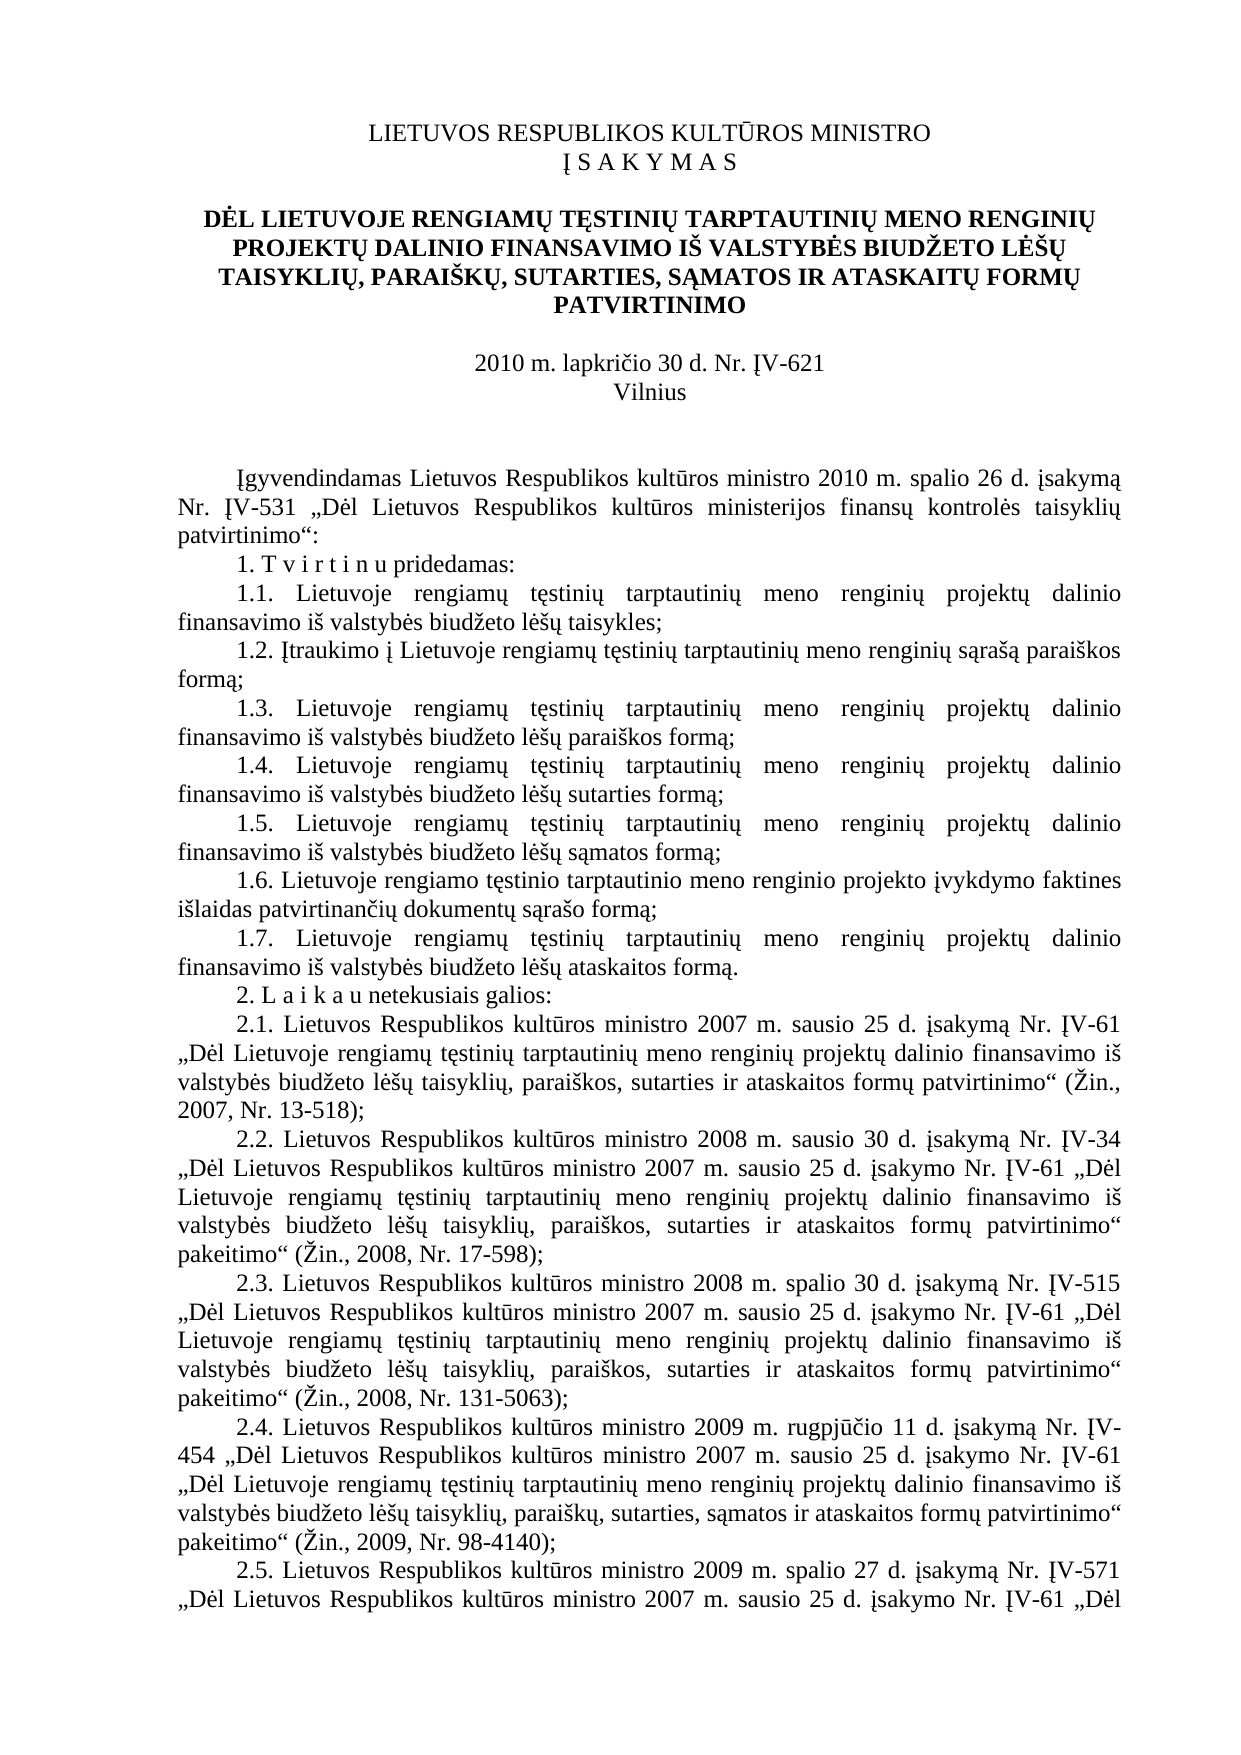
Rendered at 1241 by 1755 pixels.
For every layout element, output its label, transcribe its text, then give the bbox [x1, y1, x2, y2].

text 2.4. Lietuvos Respublikos kultūros ministro 2009 m. rugpjūčio 11 d. įsakymą Nr. ĮV-454 „Dėl Lietuvos Respublikos kultūros ministro 2007 m. sausio 25 d. įsakymo Nr. ĮV-61 „Dėl Lietuvoje rengiamų tęstinių tarptautinių meno renginių projektų dalinio finansavimo iš valstybės biudžeto lėšų taisyklių, paraiškų, sutarties, sąmatos ir ataskaitos formų patvirtinimo“ pakeitimo“ (Žin., 2009, Nr. 98-4140); [177, 1412, 1122, 1556]
text 2.1. Lietuvos Respublikos kultūros ministro 2007 m. sausio 25 d. įsakymą Nr. ĮV-61 „Dėl Lietuvoje rengiamų tęstinių tarptautinių meno renginių projektų dalinio finansavimo iš valstybės biudžeto lėšų taisyklių, paraiškos, sutarties ir ataskaitos formų patvirtinimo“ (Žin., 2007, Nr. 13-518); [177, 1009, 1122, 1124]
text 1.3. Lietuvoje rengiamų tęstinių tarptautinių meno renginių projektų dalinio finansavimo iš valstybės biudžeto lėšų paraiškos formą; [177, 693, 1122, 751]
text LIETUVOS RESPUBLIKOS KULTŪROS MINISTRO [177, 118, 1122, 147]
text DĖL LIETUVOJE RENGIAMŲ TĘSTINIŲ TARPTAUTINIŲ MENO RENGINIŲ PROJEKTŲ DALINIO FINANSAVIMO IŠ VALSTYBĖS BIUDŽETO LĖŠŲ TAISYKLIŲ, PARAIŠKŲ, SUTARTIES, SĄMATOS IR ATASKAITŲ FORMŲ PATVIRTINIMO [177, 204, 1122, 319]
text 1.5. Lietuvoje rengiamų tęstinių tarptautinių meno renginių projektų dalinio finansavimo iš valstybės biudžeto lėšų sąmatos formą; [177, 808, 1122, 866]
text 1.6. Lietuvoje rengiamo tęstinio tarptautinio meno renginio projekto įvykdymo faktines išlaidas patvirtinančių dokumentų sąrašo formą; [177, 866, 1122, 923]
text 1.2. Įtraukimo į Lietuvoje rengiamų tęstinių tarptautinių meno renginių sąrašą paraiškos formą; [177, 636, 1122, 693]
text 1.4. Lietuvoje rengiamų tęstinių tarptautinių meno renginių projektų dalinio finansavimo iš valstybės biudžeto lėšų sutarties formą; [177, 751, 1122, 808]
text Į S A K Y M A S [177, 147, 1122, 176]
text 2.2. Lietuvos Respublikos kultūros ministro 2008 m. sausio 30 d. įsakymą Nr. ĮV-34 „Dėl Lietuvos Respublikos kultūros ministro 2007 m. sausio 25 d. įsakymo Nr. ĮV-61 „Dėl Lietuvoje rengiamų tęstinių tarptautinių meno renginių projektų dalinio finansavimo iš valstybės biudžeto lėšų taisyklių, paraiškos, sutarties ir ataskaitos formų patvirtinimo“ pakeitimo“ (Žin., 2008, Nr. 17-598); [177, 1124, 1122, 1268]
text 1. T v i r t i n u pridedamas: [177, 549, 1122, 578]
text Vilnius [177, 377, 1122, 406]
text Įgyvendindamas Lietuvos Respublikos kultūros ministro 2010 m. spalio 26 d. įsakymą Nr. ĮV-531 „Dėl Lietuvos Respublikos kultūros ministerijos finansų kontrolės taisyklių patvirtinimo“: [177, 463, 1122, 549]
text 1.7. Lietuvoje rengiamų tęstinių tarptautinių meno renginių projektų dalinio finansavimo iš valstybės biudžeto lėšų ataskaitos formą. [177, 923, 1122, 981]
text 1.1. Lietuvoje rengiamų tęstinių tarptautinių meno renginių projektų dalinio finansavimo iš valstybės biudžeto lėšų taisykles; [177, 578, 1122, 636]
text 2010 m. lapkričio 30 d. Nr. ĮV-621 [177, 348, 1122, 377]
text 2. L a i k a u netekusiais galios: [177, 981, 1122, 1009]
text 2.3. Lietuvos Respublikos kultūros ministro 2008 m. spalio 30 d. įsakymą Nr. ĮV-515 „Dėl Lietuvos Respublikos kultūros ministro 2007 m. sausio 25 d. įsakymo Nr. ĮV-61 „Dėl Lietuvoje rengiamų tęstinių tarptautinių meno renginių projektų dalinio finansavimo iš valstybės biudžeto lėšų taisyklių, paraiškos, sutarties ir ataskaitos formų patvirtinimo“ pakeitimo“ (Žin., 2008, Nr. 131-5063); [177, 1268, 1122, 1412]
text 2.5. Lietuvos Respublikos kultūros ministro 2009 m. spalio 27 d. įsakymą Nr. ĮV-571 „Dėl Lietuvos Respublikos kultūros ministro 2007 m. sausio 25 d. įsakymo Nr. ĮV-61 „Dėl [177, 1556, 1122, 1613]
